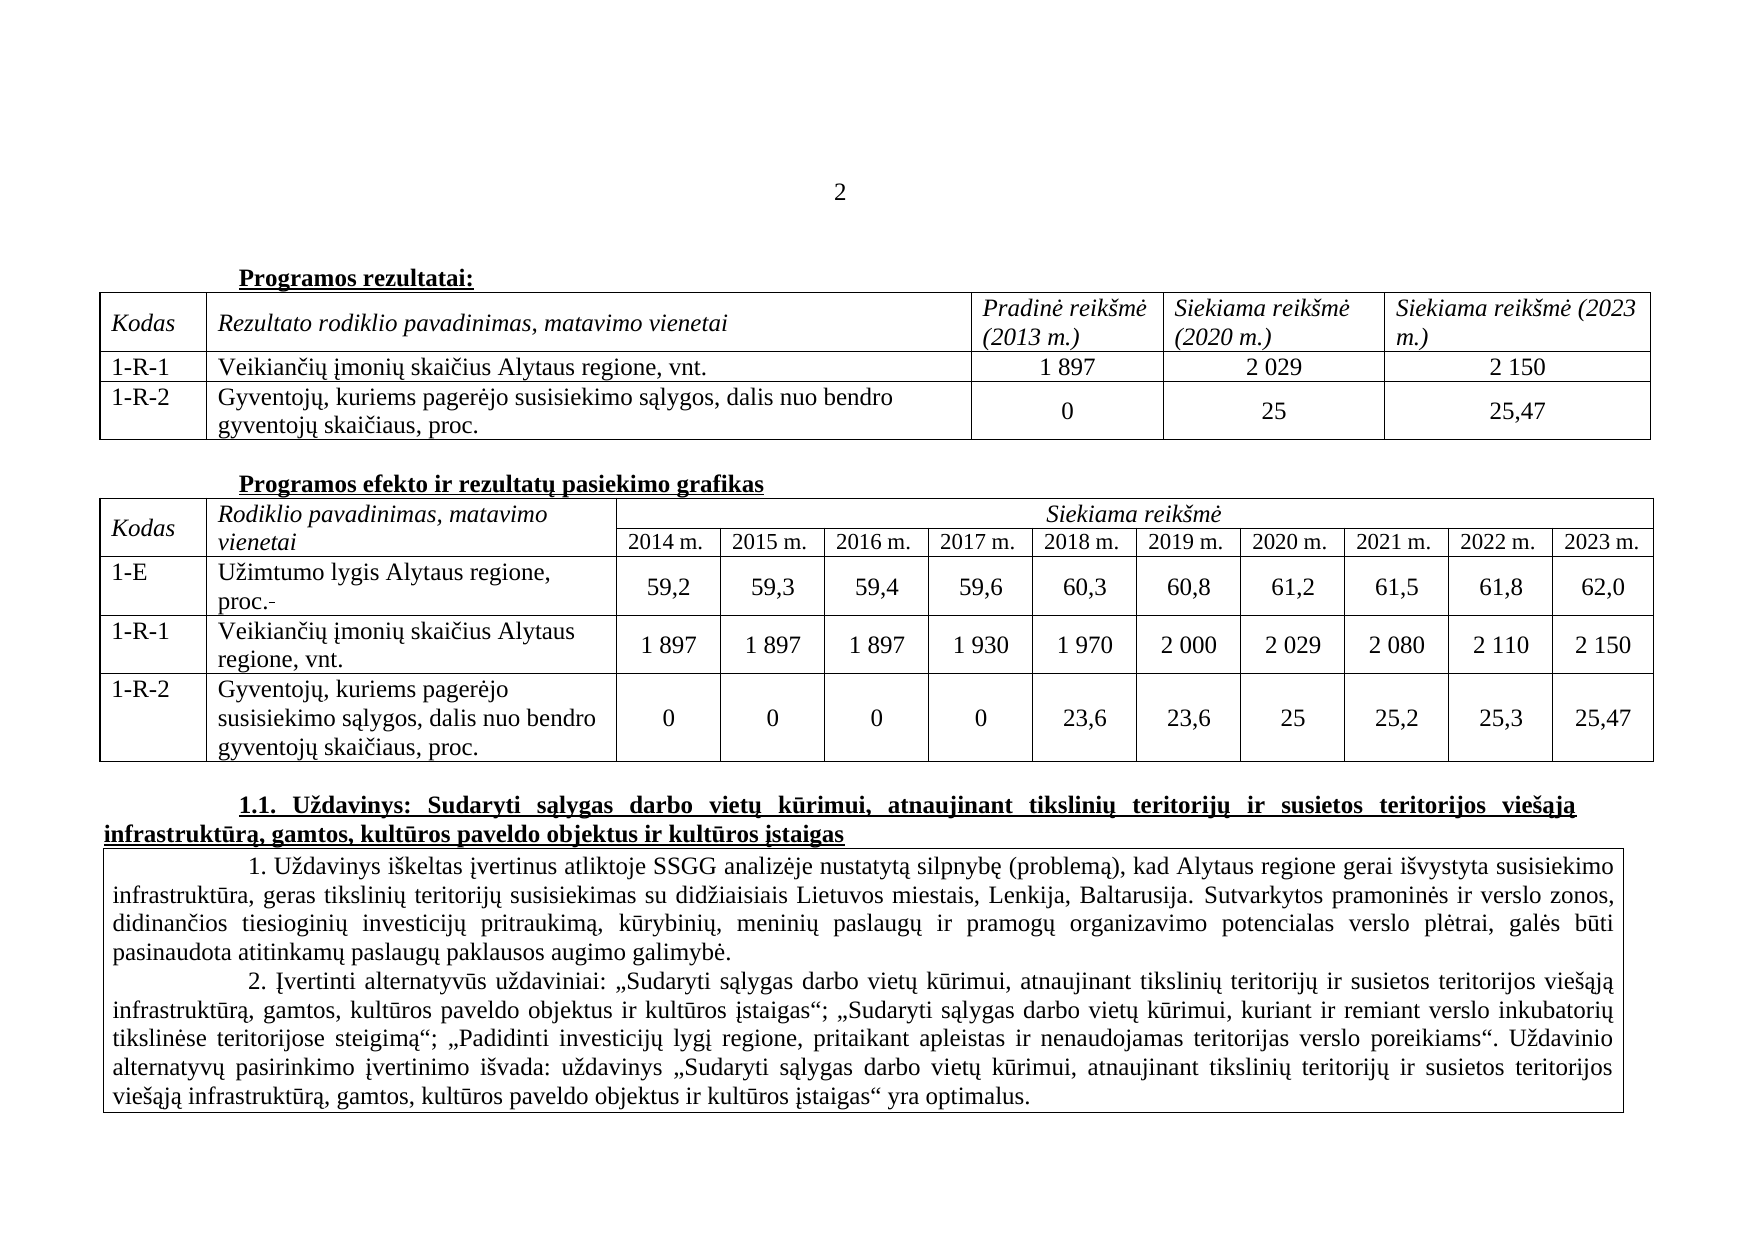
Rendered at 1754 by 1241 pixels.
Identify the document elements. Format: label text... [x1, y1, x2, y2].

table_cell 59,3 [721, 557, 824, 615]
table_cell 59,2 [617, 557, 720, 615]
table_header Siekiama reikšmė [617, 499, 1653, 527]
table_cell 0 [825, 674, 928, 761]
table_header Siekiama reikšmė (2023 m.) [1385, 293, 1650, 351]
table_cell 23,6 [1137, 674, 1240, 761]
table_header Siekiama reikšmė (2020 m.) [1164, 293, 1384, 351]
table_cell 2 110 [1449, 616, 1552, 673]
table_cell 1-R-2 [101, 382, 206, 439]
table_header Rezultato rodiklio pavadinimas, matavimo vienetai [207, 293, 971, 351]
table_cell 59,6 [929, 557, 1032, 615]
table_cell Užimtumo lygis Alytaus regione, proc. [207, 557, 616, 615]
table_cell Veikiančių įmonių skaičius Alytaus regione, vnt. [207, 352, 971, 381]
table_cell 62,0 [1553, 557, 1653, 615]
table_cell 1-E [101, 557, 206, 615]
table_cell 2 029 [1164, 352, 1384, 381]
table_cell 2 150 [1553, 616, 1653, 673]
text 1. Uždavinys iškeltas įvertinus atliktoje SSGG analizėje nustatytą silpnybę (problemą), kad Alytaus regione gerai išvystyta susisiekimo infrastruktūra, geras tikslinių teritorijų susisiekimas su didžiaisiais Lietuvos miestais, Lenkija, Baltarusija. Sutvarkytos pramoninės ir verslo zonos, didinančios tiesioginių investicijų pritraukimą, kūrybinių, meninių paslaugų ir pramogų organizavimo potencialas verslo plėtrai, galės būti pasinaudota atitinkamų paslaugų paklausos augimo galimybė. [104, 849, 1623, 963]
table_cell 60,3 [1033, 557, 1136, 615]
table_cell 23,6 [1033, 674, 1136, 761]
table_cell 0 [929, 674, 1032, 761]
table_cell 2 000 [1137, 616, 1240, 673]
table_cell 2015 m. [721, 529, 824, 556]
table_cell Gyventojų, kuriems pagerėjo susisiekimo sąlygos, dalis nuo bendro gyventojų skaičiaus, proc. [207, 382, 971, 439]
table_cell 0 [972, 382, 1163, 439]
table_cell 61,8 [1449, 557, 1552, 615]
table_cell 1-R-2 [101, 674, 206, 761]
table_cell 61,5 [1345, 557, 1448, 615]
text Programos efekto ir rezultatų pasiekimo grafikas [103, 469, 1577, 498]
table_cell 59,4 [825, 557, 928, 615]
table_cell 25 [1164, 382, 1384, 439]
table_cell 1 897 [721, 616, 824, 673]
table_cell 2023 m. [1553, 529, 1653, 556]
table_cell 25,2 [1345, 674, 1448, 761]
table_cell 2017 m. [929, 529, 1032, 556]
table_cell Veikiančių įmonių skaičius Alytaus regione, vnt. [207, 616, 616, 673]
table_cell 25,3 [1449, 674, 1552, 761]
table_header Rodiklio pavadinimas, matavimo vienetai [207, 499, 616, 556]
table_cell 2019 m. [1137, 529, 1240, 556]
table_cell 1 897 [617, 616, 720, 673]
table_cell 2 029 [1241, 616, 1344, 673]
text 2. Įvertinti alternatyvūs uždaviniai: „Sudaryti sąlygas darbo vietų kūrimui, atnaujinant tikslinių teritorijų ir susietos teritorijos viešąją infrastruktūrą, gamtos, kultūros paveldo objektus ir kultūros įstaigas“; „Sudaryti sąlygas darbo vietų kūrimui, kuriant ir remiant verslo inkubatorių tikslinėse teritorijose steigimą“; „Padidinti investicijų lygį regione, pritaikant apleistas ir nenaudojamas teritorijas verslo poreikiams“. Uždavinio alternatyvų pasirinkimo įvertinimo išvada: uždavinys „Sudaryti sąlygas darbo vietų kūrimui, atnaujinant tikslinių teritorijų ir susietos teritorijos viešąją infrastruktūrą, gamtos, kultūros paveldo objektus ir kultūros įstaigas“ yra optimalus. [104, 963, 1623, 1112]
table_cell 0 [617, 674, 720, 761]
table_cell 60,8 [1137, 557, 1240, 615]
table_header Kodas [101, 293, 206, 351]
table_cell 2022 m. [1449, 529, 1552, 556]
table_cell 2018 m. [1033, 529, 1136, 556]
table_cell 1-R-1 [101, 616, 206, 673]
table_header Pradinė reikšmė (2013 m.) [972, 293, 1163, 351]
table_cell 1 897 [972, 352, 1163, 381]
table_cell 1-R-1 [101, 352, 206, 381]
table_cell 2021 m. [1345, 529, 1448, 556]
table_cell 25,47 [1385, 382, 1650, 439]
table_cell 2020 m. [1241, 529, 1344, 556]
table_cell Gyventojų, kuriems pagerėjo susisiekimo sąlygos, dalis nuo bendro gyventojų skaičiaus, proc. [207, 674, 616, 761]
table_cell 25,47 [1553, 674, 1653, 761]
table_cell 0 [721, 674, 824, 761]
text 1.1. Uždavinys: Sudaryti sąlygas darbo vietų kūrimui, atnaujinant tikslinių teritorijų ir susietos teritorijos viešąją infrastruktūrą, gamtos, kultūros paveldo objektus ir kultūros įstaigas [103, 790, 1577, 848]
table_cell 2 150 [1385, 352, 1650, 381]
table_header Kodas [101, 499, 206, 556]
table_cell 61,2 [1241, 557, 1344, 615]
table_cell 2016 m. [825, 529, 928, 556]
table_cell 1 897 [825, 616, 928, 673]
table_cell 2014 m. [617, 529, 720, 556]
table_cell 2 080 [1345, 616, 1448, 673]
table_cell 25 [1241, 674, 1344, 761]
text Programos rezultatai: [103, 263, 1577, 292]
table_cell 1 970 [1033, 616, 1136, 673]
table_cell 1 930 [929, 616, 1032, 673]
